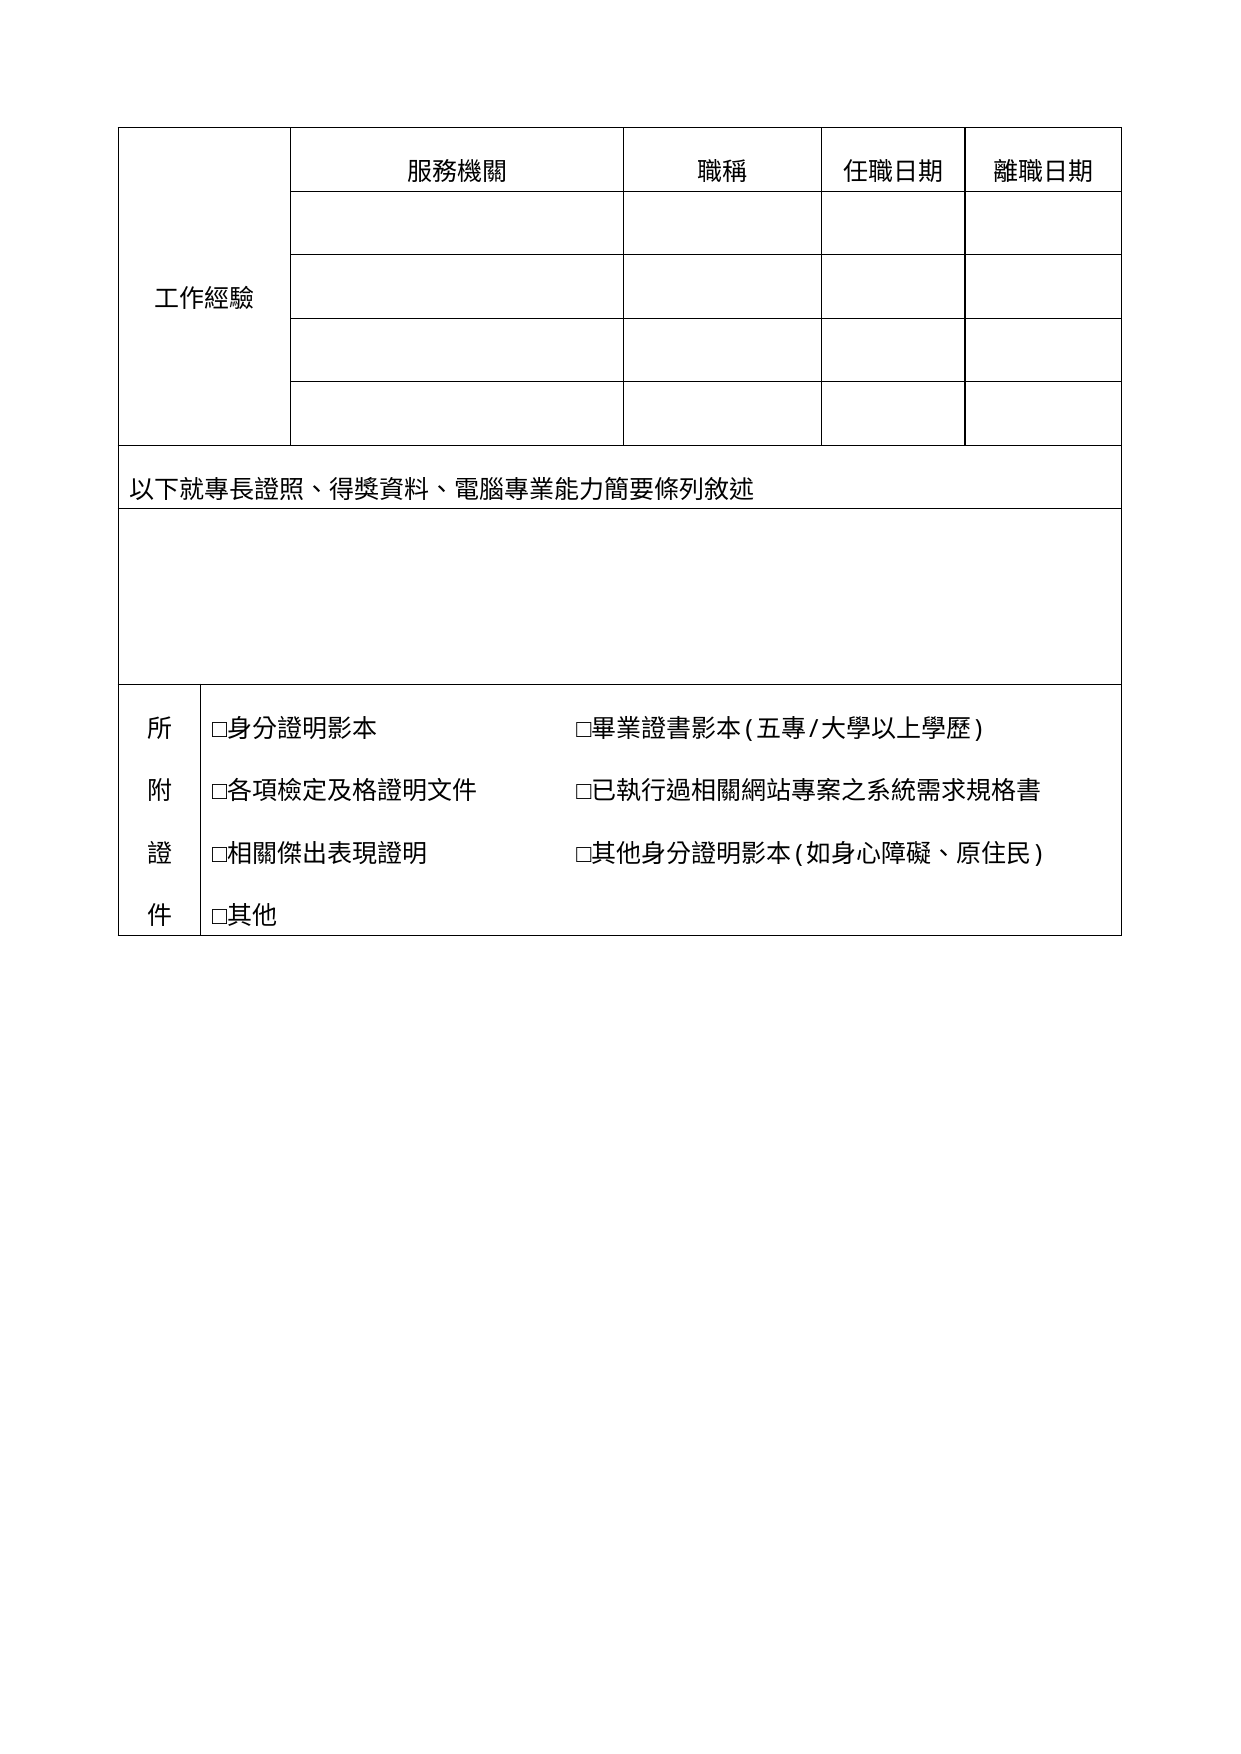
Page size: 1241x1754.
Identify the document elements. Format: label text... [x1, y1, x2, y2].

table_cell 服務機關 [291, 128, 623, 191]
table_cell 以下就專長證照、得獎資料、電腦專業能力簡要條列敘述 [119, 446, 1121, 508]
table_cell 所 附 證 件 [119, 685, 200, 934]
table_cell [966, 382, 1121, 445]
table_cell [966, 319, 1121, 381]
table_cell [624, 192, 821, 254]
table_cell [291, 382, 623, 445]
table_cell [966, 255, 1121, 318]
table_cell 任職日期 [822, 128, 964, 191]
table_cell [624, 382, 821, 445]
table_cell [119, 509, 1121, 683]
table_cell [822, 192, 964, 254]
table_cell 工作經驗 [119, 128, 290, 445]
table_cell [966, 192, 1121, 254]
table_cell 職稱 [624, 128, 821, 191]
table_cell 離職日期 [966, 128, 1121, 191]
table_cell [822, 382, 964, 445]
table_cell [624, 319, 821, 381]
table_cell [291, 255, 623, 318]
table_cell [822, 255, 964, 318]
table_cell [291, 192, 623, 254]
table_cell [291, 319, 623, 381]
table_cell [822, 319, 964, 381]
table_cell □身分證明影本 □畢業證書影本(五專/大學以上學歷) □各項檢定及格證明文件 □已執行過相關網站專案之系統需求規格書 □相關傑出表現證明 □其他身分證明影本(如身心障礙、原住民) □其他 [201, 685, 1121, 934]
table_cell [624, 255, 821, 318]
